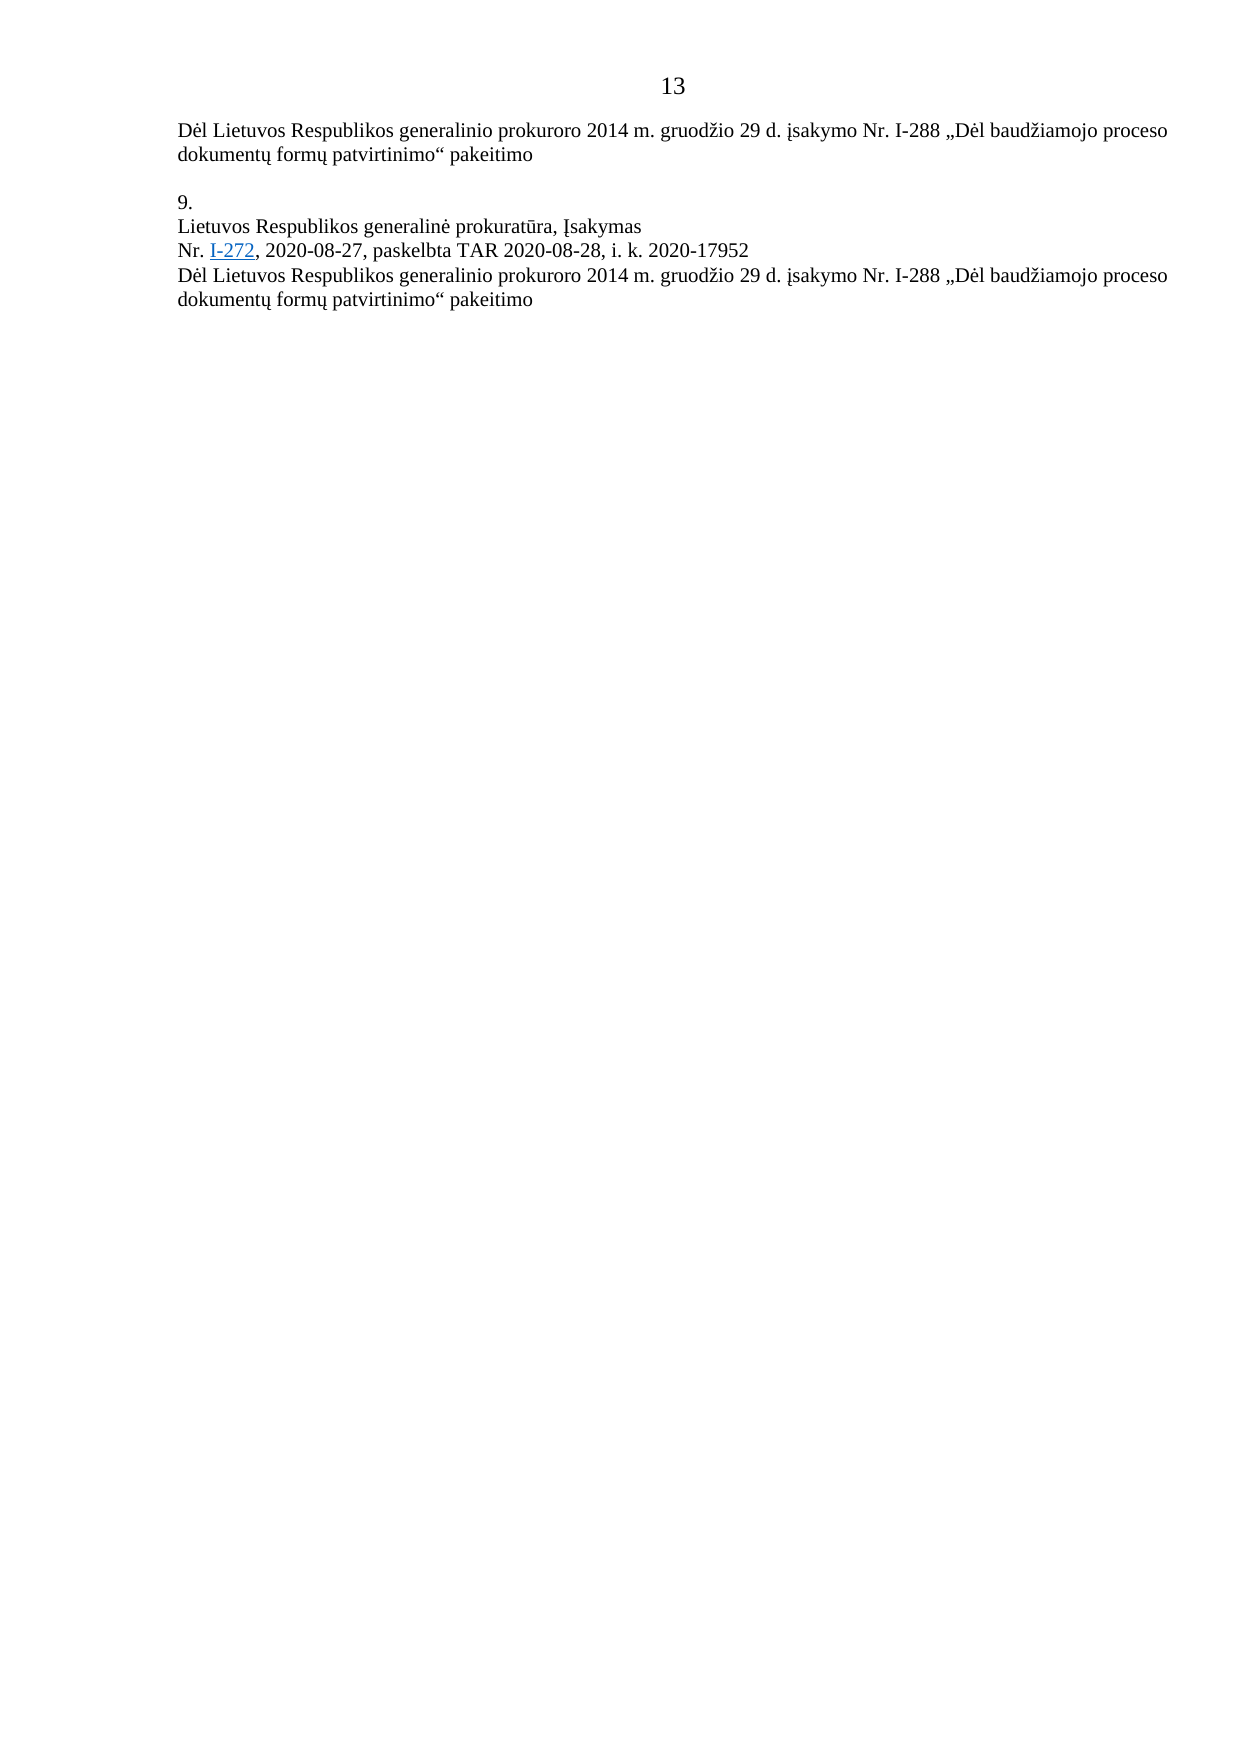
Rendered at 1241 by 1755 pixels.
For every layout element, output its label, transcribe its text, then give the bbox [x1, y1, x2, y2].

text Nr. I-272, 2020-08-27, paskelbta TAR 2020-08-28, i. k. 2020-17952 [177, 238, 1169, 262]
text Dėl Lietuvos Respublikos generalinio prokuroro 2014 m. gruodžio 29 d. įsakymo Nr. I-288 „Dėl baudžiamojo proceso dokumentų formų patvirtinimo“ pakeitimo [177, 262, 1169, 311]
text Dėl Lietuvos Respublikos generalinio prokuroro 2014 m. gruodžio 29 d. įsakymo Nr. I-288 „Dėl baudžiamojo proceso dokumentų formų patvirtinimo“ pakeitimo [177, 118, 1169, 166]
text 9. [177, 190, 1169, 214]
text Lietuvos Respublikos generalinė prokuratūra, Įsakymas [177, 214, 1169, 238]
